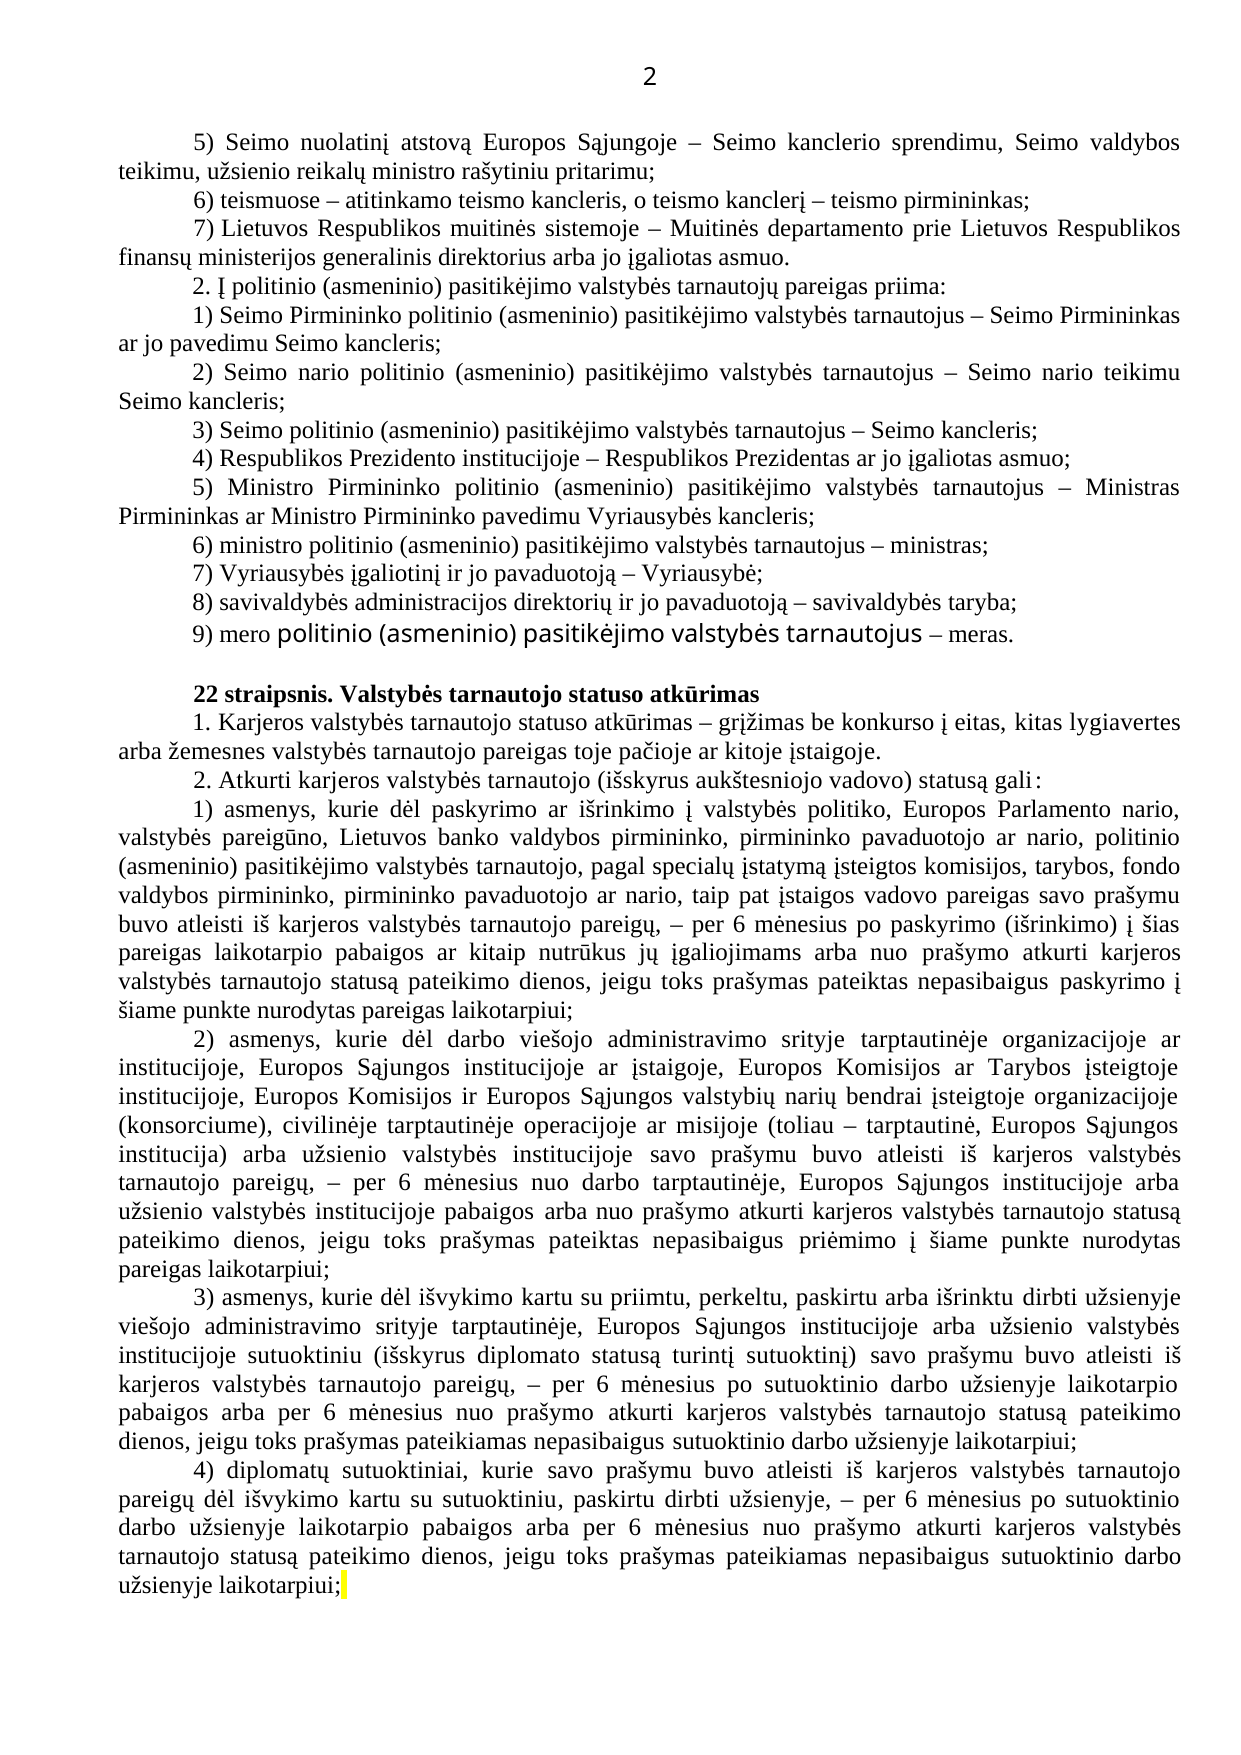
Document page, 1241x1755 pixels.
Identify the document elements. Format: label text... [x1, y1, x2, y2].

text 8) savivaldybės administracijos direktorių ir jo pavaduotoją – savivaldybės taryba; [118, 587, 1181, 616]
text 2. Į politinio (asmeninio) pasitikėjimo valstybės tarnautojų pareigas priima: [118, 271, 1181, 300]
text 6) ministro politinio (asmeninio) pasitikėjimo valstybės tarnautojus – ministras; [118, 530, 1181, 558]
text 5) Seimo nuolatinį atstovą Europos Sąjungoje – Seimo kanclerio sprendimu, Seimo valdybos teikimu, užsienio reikalų ministro rašytiniu pritarimu; [118, 127, 1181, 185]
text 7) Vyriausybės įgaliotinį ir jo pavaduotoją – Vyriausybė; [118, 558, 1181, 587]
text 4) diplomatų sutuoktiniai, kurie savo prašymu buvo atleisti iš karjeros valstybės tarnautojo pareigų dėl išvykimo kartu su sutuoktiniu, paskirtu dirbti užsienyje, – per 6 mėnesius po sutuoktinio darbo užsienyje laikotarpio pabaigos arba per 6 mėnesius nuo prašymo atkurti karjeros valstybės tarnautojo statusą pateikimo dienos, jeigu toks prašymas pateikiamas nepasibaigus sutuoktinio darbo užsienyje laikotarpiui; [118, 1455, 1181, 1599]
text 2) asmenys, kurie dėl darbo viešojo administravimo srityje tarptautinėje organizacijoje ar institucijoje, Europos Sąjungos institucijoje ar įstaigoje, Europos Komisijos ar Tarybos įsteigtoje institucijoje, Europos Komisijos ir Europos Sąjungos valstybių narių bendrai įsteigtoje organizacijoje (konsorciume), civilinėje tarptautinėje operacijoje ar misijoje (toliau – tarptautinė, Europos Sąjungos institucija) arba užsienio valstybės institucijoje savo prašymu buvo atleisti iš karjeros valstybės tarnautojo pareigų, – per 6 mėnesius nuo darbo tarptautinėje, Europos Sąjungos institucijoje arba užsienio valstybės institucijoje pabaigos arba nuo prašymo atkurti karjeros valstybės tarnautojo statusą pateikimo dienos, jeigu toks prašymas pateiktas nepasibaigus priėmimo į šiame punkte nurodytas pareigas laikotarpiui; [118, 1024, 1181, 1282]
text 3) asmenys, kurie dėl išvykimo kartu su priimtu, perkeltu, paskirtu arba išrinktu dirbti užsienyje viešojo administravimo srityje tarptautinėje, Europos Sąjungos institucijoje arba užsienio valstybės institucijoje sutuoktiniu (išskyrus diplomato statusą turintį sutuoktinį) savo prašymu buvo atleisti iš karjeros valstybės tarnautojo pareigų, – per 6 mėnesius po sutuoktinio darbo užsienyje laikotarpio pabaigos arba per 6 mėnesius nuo prašymo atkurti karjeros valstybės tarnautojo statusą pateikimo dienos, jeigu toks prašymas pateikiamas nepasibaigus sutuoktinio darbo užsienyje laikotarpiui; [118, 1282, 1181, 1455]
text 1) Seimo Pirmininko politinio (asmeninio) pasitikėjimo valstybės tarnautojus – Seimo Pirmininkas ar jo pavedimu Seimo kancleris; [118, 300, 1181, 357]
text 1. Karjeros valstybės tarnautojo statuso atkūrimas – grįžimas be konkurso į eitas, kitas lygiavertes arba žemesnes valstybės tarnautojo pareigas toje pačioje ar kitoje įstaigoje. [118, 707, 1181, 765]
text 3) Seimo politinio (asmeninio) pasitikėjimo valstybės tarnautojus – Seimo kancleris; [118, 415, 1181, 443]
text 6) teismuose – atitinkamo teismo kancleris, o teismo kanclerį – teismo pirmininkas; [118, 185, 1181, 213]
text 2. Atkurti karjeros valstybės tarnautojo (išskyrus aukštesniojo vadovo) statusą gali: [118, 765, 1181, 794]
text 4) Respublikos Prezidento institucijoje – Respublikos Prezidentas ar jo įgaliotas asmuo; [118, 443, 1181, 472]
text 7) Lietuvos Respublikos muitinės sistemoje – Muitinės departamento prie Lietuvos Respublikos finansų ministerijos generalinis direktorius arba jo įgaliotas asmuo. [118, 213, 1181, 271]
text 22 straipsnis. Valstybės tarnautojo statuso atkūrimas [118, 679, 1181, 707]
text 2) Seimo nario politinio (asmeninio) pasitikėjimo valstybės tarnautojus – Seimo nario teikimu Seimo kancleris; [118, 357, 1181, 415]
text 1) asmenys, kurie dėl paskyrimo ar išrinkimo į valstybės politiko, Europos Parlamento nario, valstybės pareigūno, Lietuvos banko valdybos pirmininko, pirmininko pavaduotojo ar nario, politinio (asmeninio) pasitikėjimo valstybės tarnautojo, pagal specialų įstatymą įsteigtos komisijos, tarybos, fondo valdybos pirmininko, pirmininko pavaduotojo ar nario, taip pat įstaigos vadovo pareigas savo prašymu buvo atleisti iš karjeros valstybės tarnautojo pareigų, – per 6 mėnesius po paskyrimo (išrinkimo) į šias pareigas laikotarpio pabaigos ar kitaip nutrūkus jų įgaliojimams arba nuo prašymo atkurti karjeros valstybės tarnautojo statusą pateikimo dienos, jeigu toks prašymas pateiktas nepasibaigus paskyrimo į šiame punkte nurodytas pareigas laikotarpiui; [118, 794, 1181, 1024]
text 5) Ministro Pirmininko politinio (asmeninio) pasitikėjimo valstybės tarnautojus – Ministras Pirmininkas ar Ministro Pirmininko pavedimu Vyriausybės kancleris; [118, 472, 1181, 530]
text 9) mero politinio (asmeninio) pasitikėjimo valstybės tarnautojus – meras. [118, 616, 1181, 650]
